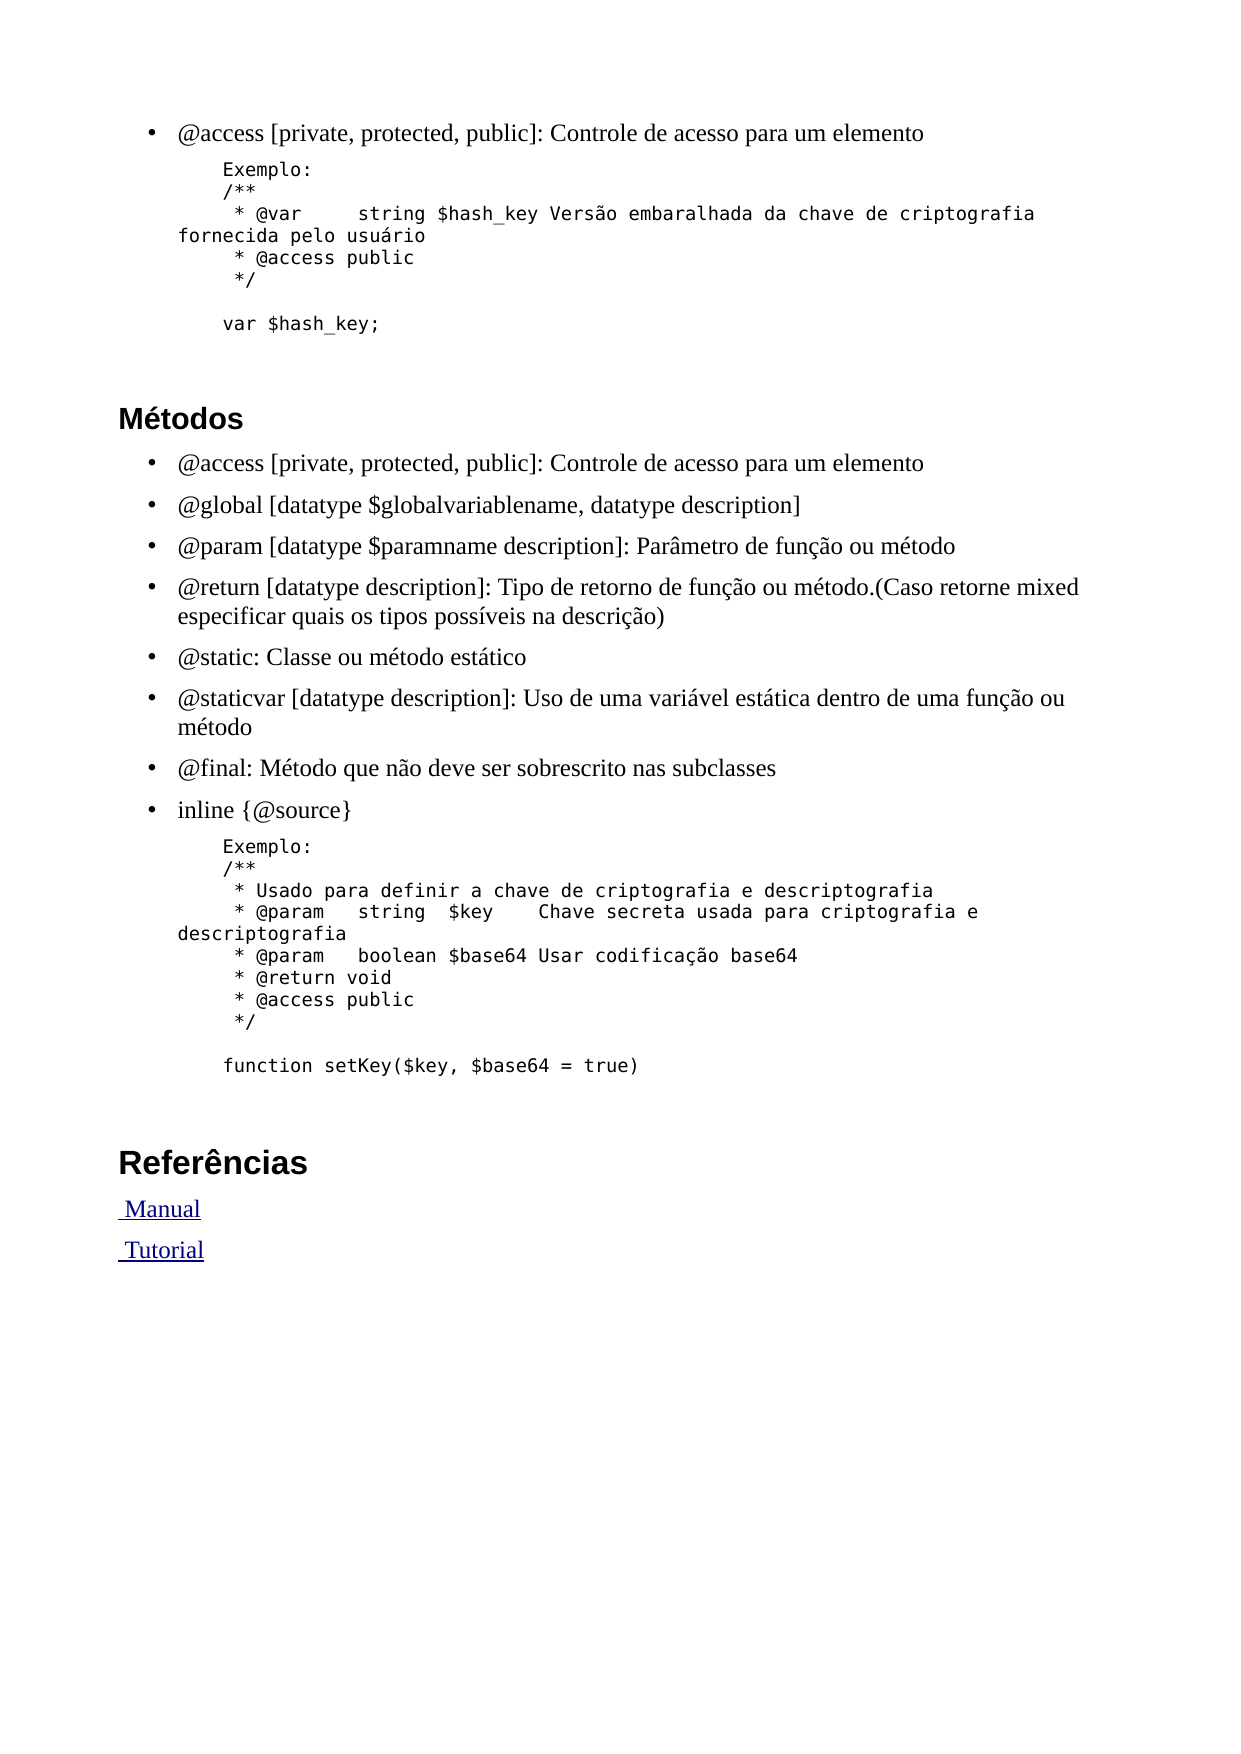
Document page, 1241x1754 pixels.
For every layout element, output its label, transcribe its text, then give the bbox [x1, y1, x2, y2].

list @global [datatype $globalvariablename, datatype description] [148, 490, 1122, 518]
list @final: Método que não deve ser sobrescrito nas subclasses [148, 753, 1122, 782]
list @return [datatype description]: Tipo de retorno de função ou método.(Caso retorne mixed especificar quais os tipos possíveis na descrição) [148, 572, 1122, 630]
list @param [datatype $paramname description]: Parâmetro de função ou método [148, 531, 1122, 560]
list @access [private, protected, public]: Controle de acesso para um elemento [148, 448, 1122, 477]
list inline {@source} [148, 795, 1122, 823]
list @staticvar [datatype description]: Uso de uma variável estática dentro de uma função ou método [148, 683, 1122, 741]
text Tutorial [118, 1235, 1122, 1264]
list @static: Classe ou método estático [148, 642, 1122, 671]
subtitle Métodos [118, 401, 1122, 436]
text Exemplo: /** * @var string $hash_key Versão embaralhada da chave de criptografia fornecida pelo usuário * @access public */ var $hash_key; [177, 159, 1063, 334]
list @access [private, protected, public]: Controle de acesso para um elemento [148, 118, 1122, 147]
subtitle Referências [118, 1143, 1122, 1181]
text Manual [118, 1194, 1122, 1223]
text Exemplo: /** * Usado para definir a chave de criptografia e descriptografia * @param string $key Chave secreta usada para criptografia e descriptografia * @param boolean $base64 Usar codificação base64 * @return void * @access public */ function setKey($key, $base64 = true) [177, 836, 1063, 1077]
